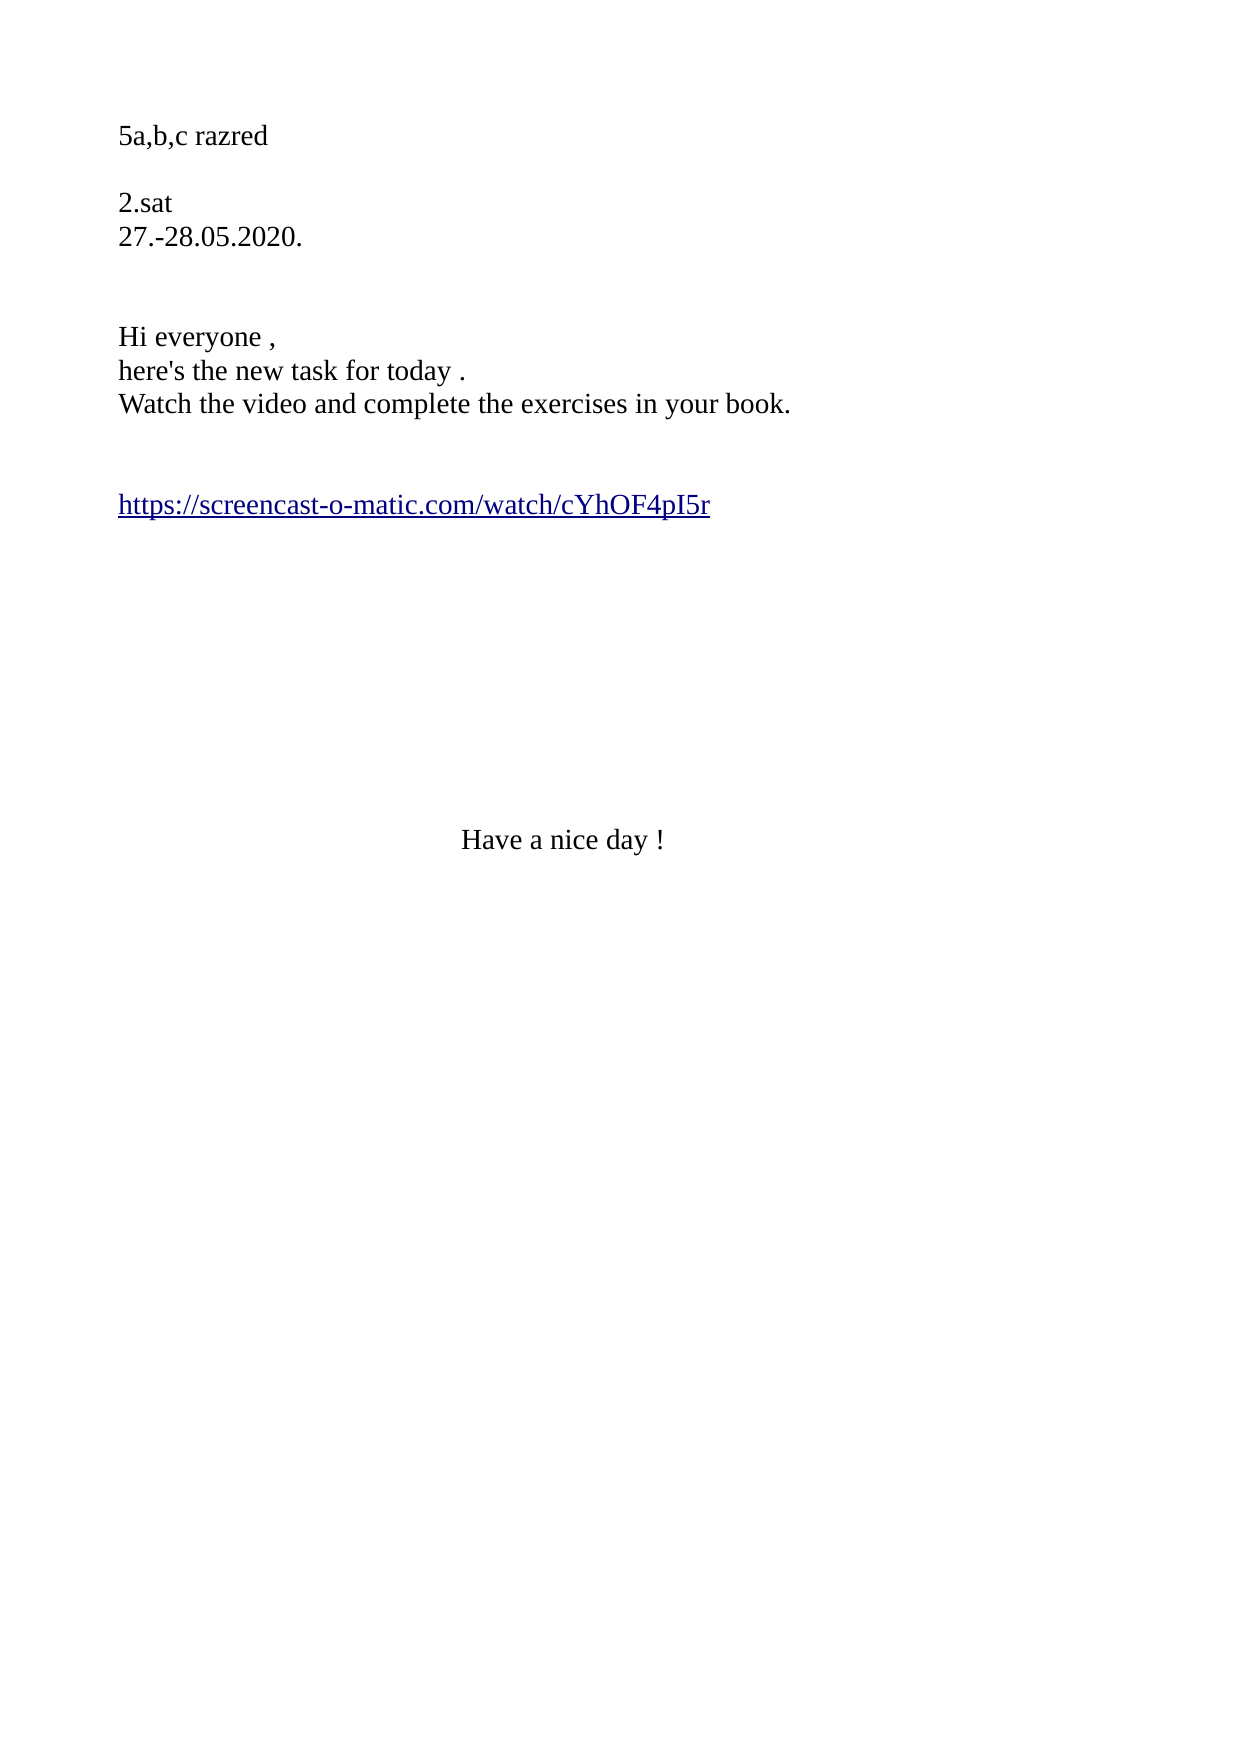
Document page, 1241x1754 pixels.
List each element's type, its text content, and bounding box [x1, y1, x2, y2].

text Watch the video and complete the exercises in your book. [118, 386, 1122, 420]
text https://screencast-o-matic.com/watch/cYhOF4pI5r [118, 487, 1122, 521]
text Have a nice day ! [118, 822, 1122, 856]
text 5a,b,c razred [118, 118, 1122, 152]
text 27.-28.05.2020. [118, 219, 1122, 252]
text Hi everyone , [118, 319, 1122, 353]
text 2.sat [118, 185, 1122, 219]
text here's the new task for today . [118, 353, 1122, 386]
